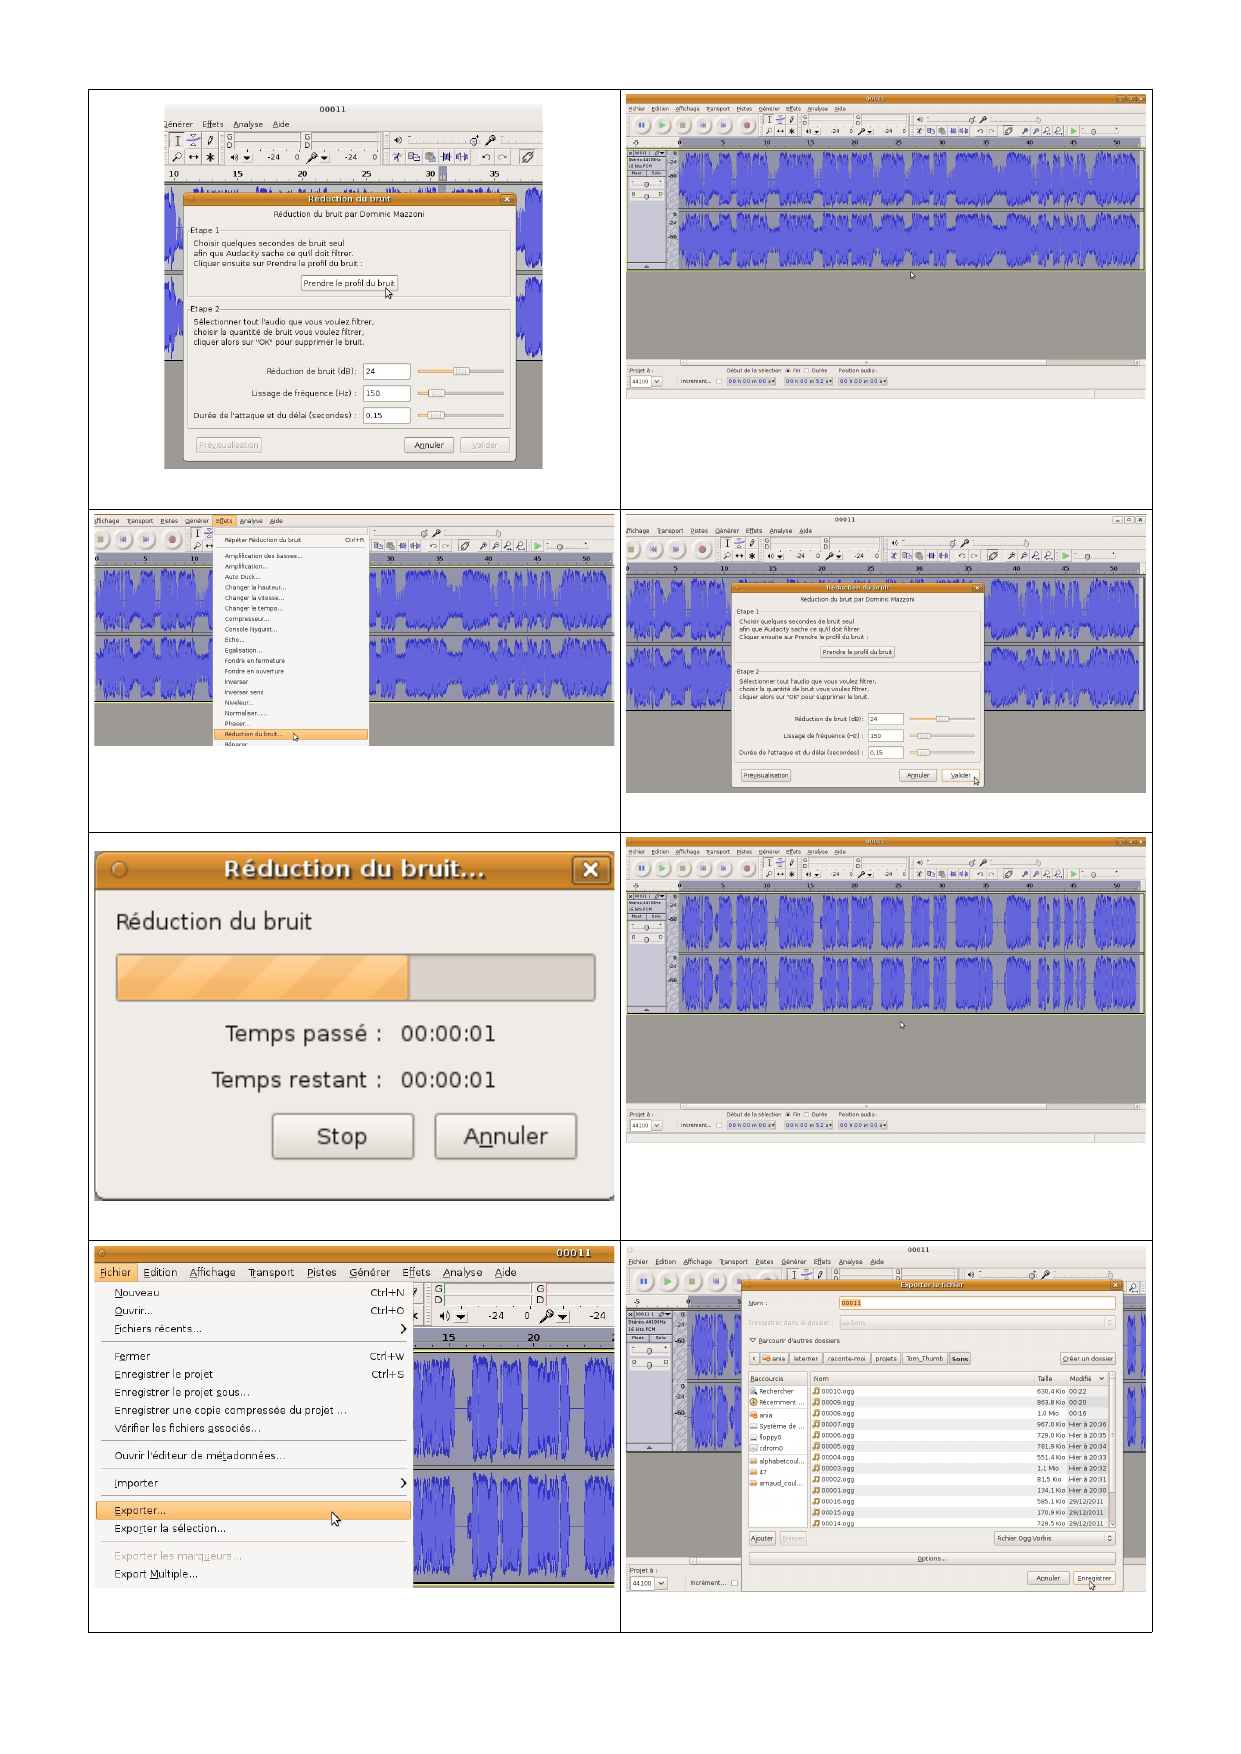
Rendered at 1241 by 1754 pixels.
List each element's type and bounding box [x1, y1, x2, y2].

table_header [621, 90, 1152, 508]
table_cell [621, 833, 1152, 1142]
table_cell [621, 1143, 1152, 1240]
picture [164, 104, 543, 469]
picture [94, 514, 615, 746]
table_cell [89, 510, 620, 832]
picture [625, 1246, 1146, 1592]
table_header [89, 90, 620, 508]
picture [94, 1246, 615, 1588]
table_cell [621, 1241, 1152, 1632]
picture [625, 514, 1146, 793]
table_cell [89, 1241, 620, 1632]
picture [625, 94, 1146, 399]
picture [625, 837, 1146, 1143]
picture [94, 851, 615, 1201]
table_cell [89, 833, 620, 1240]
table_cell [621, 510, 1152, 832]
